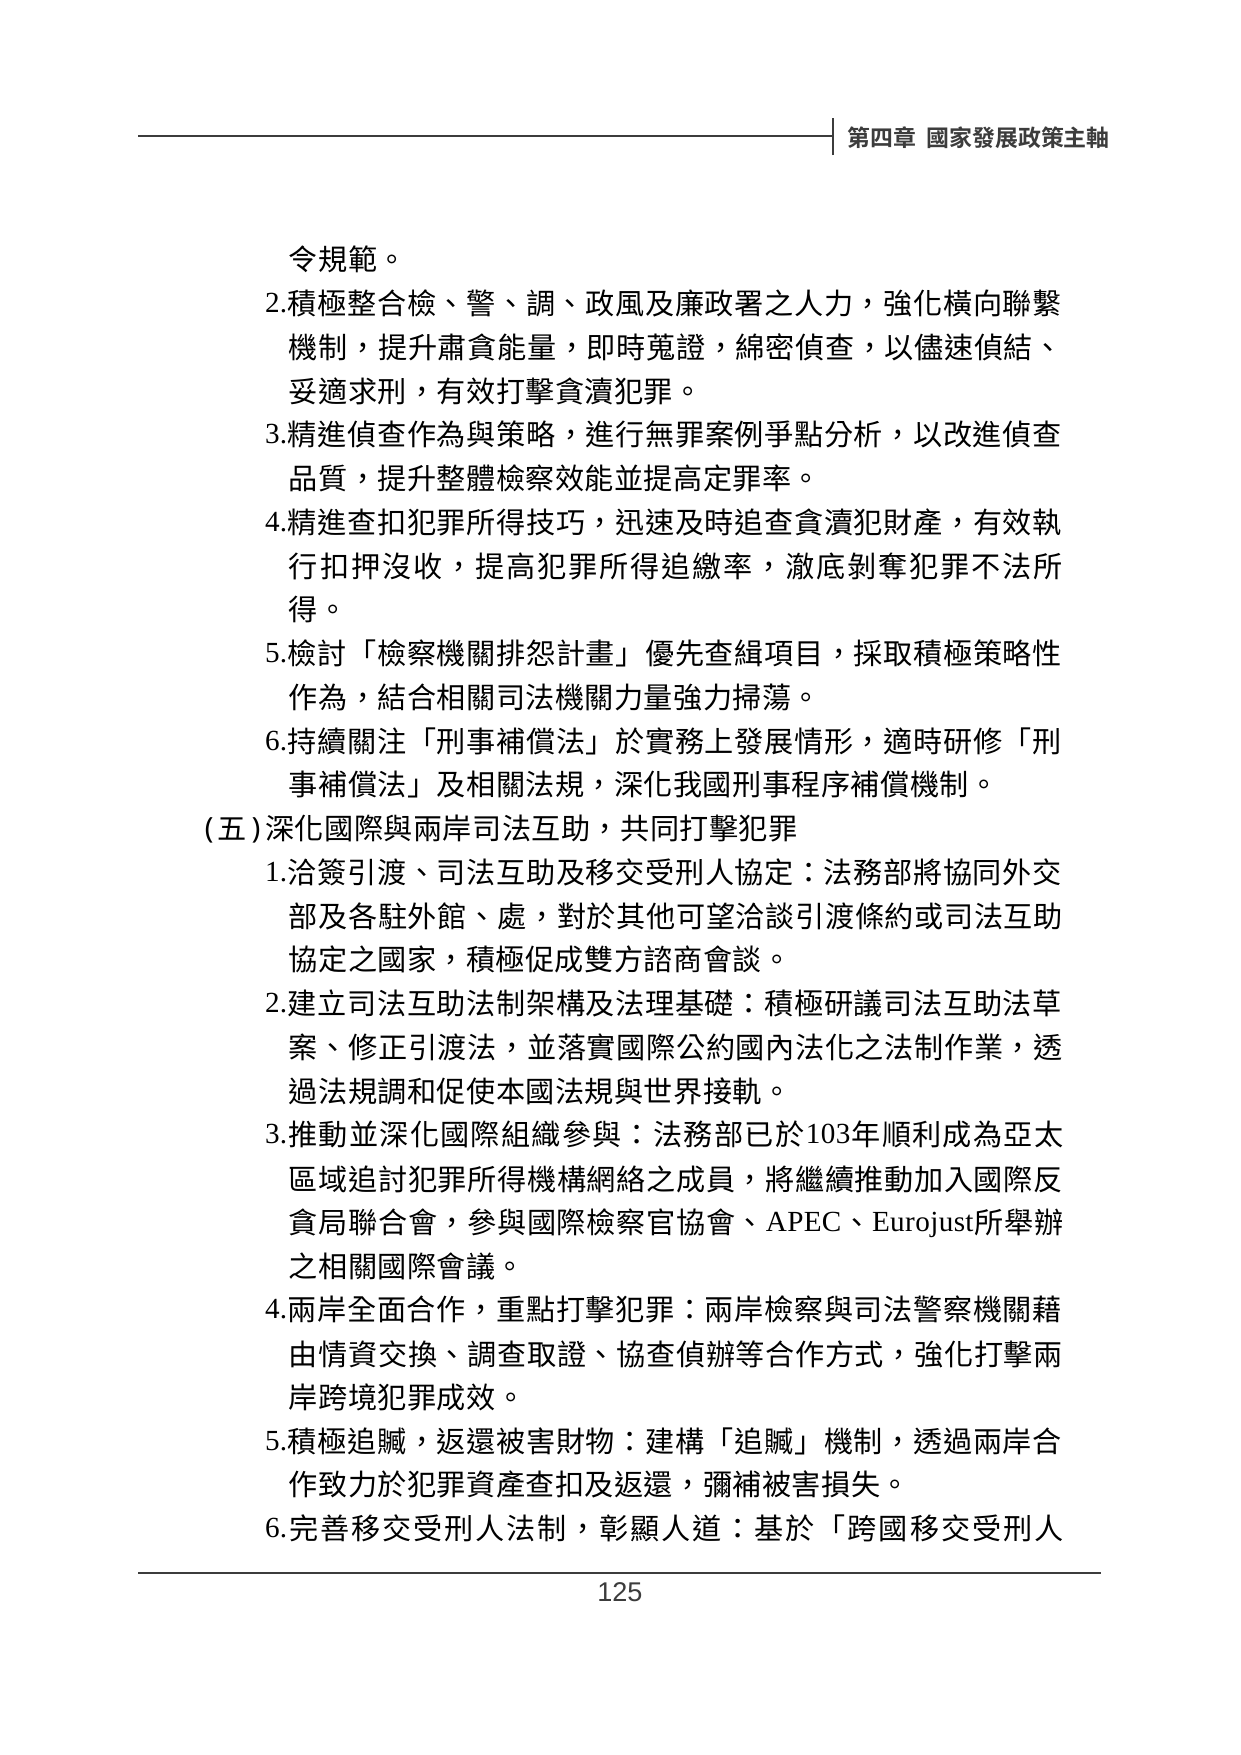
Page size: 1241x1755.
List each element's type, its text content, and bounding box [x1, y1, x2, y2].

text 6.完善移交受刑人法制，彰顯人道：基於「跨國移交受刑人 [265, 1505, 1063, 1549]
text 2.積極整合檢、警、調、政風及廉政署之人力，強化橫向聯繫機制，提升肅貪能量，即時蒐證，綿密偵查，以儘速偵結、妥適求刑，有效打擊貪瀆犯罪。 [265, 280, 1063, 411]
text 3.精進偵查作為與策略，進行無罪案例爭點分析，以改進偵查品質，提升整體檢察效能並提高定罪率。 [265, 411, 1063, 499]
text (五)深化國際與兩岸司法互助，共同打擊犯罪 [200, 805, 1063, 849]
text 4.精進查扣犯罪所得技巧，迅速及時追查貪瀆犯財產，有效執行扣押沒收，提高犯罪所得追繳率，澈底剝奪犯罪不法所得。 [265, 499, 1063, 630]
text 2.建立司法互助法制架構及法理基礎：積極研議司法互助法草案、修正引渡法，並落實國際公約國內法化之法制作業，透過法規調和促使本國法規與世界接軌。 [265, 980, 1063, 1111]
text 5.積極追贓，返還被害財物：建構「追贓」機制，透過兩岸合作致力於犯罪資產查扣及返還，彌補被害損失。 [265, 1417, 1063, 1505]
text 3.推動並深化國際組織參與：法務部已於103年順利成為亞太區域追討犯罪所得機構網絡之成員，將繼續推動加入國際反貪局聯合會，參與國際檢察官協會、APEC、Eurojust所舉辦之相關國際會議。 [265, 1111, 1063, 1286]
text 令規範。 [265, 236, 1063, 280]
text 5.檢討「檢察機關排怨計畫」優先查緝項目，採取積極策略性作為，結合相關司法機關力量強力掃蕩。 [265, 630, 1063, 717]
text 4.兩岸全面合作，重點打擊犯罪：兩岸檢察與司法警察機關藉由情資交換、調查取證、協查偵辦等合作方式，強化打擊兩岸跨境犯罪成效。 [265, 1286, 1063, 1417]
text 6.持續關注「刑事補償法」於實務上發展情形，適時研修「刑事補償法」及相關法規，深化我國刑事程序補償機制。 [265, 717, 1063, 805]
text 1.洽簽引渡、司法互助及移交受刑人協定：法務部將協同外交部及各駐外館、處，對於其他可望洽談引渡條約或司法互助協定之國家，積極促成雙方諮商會談。 [265, 849, 1063, 980]
